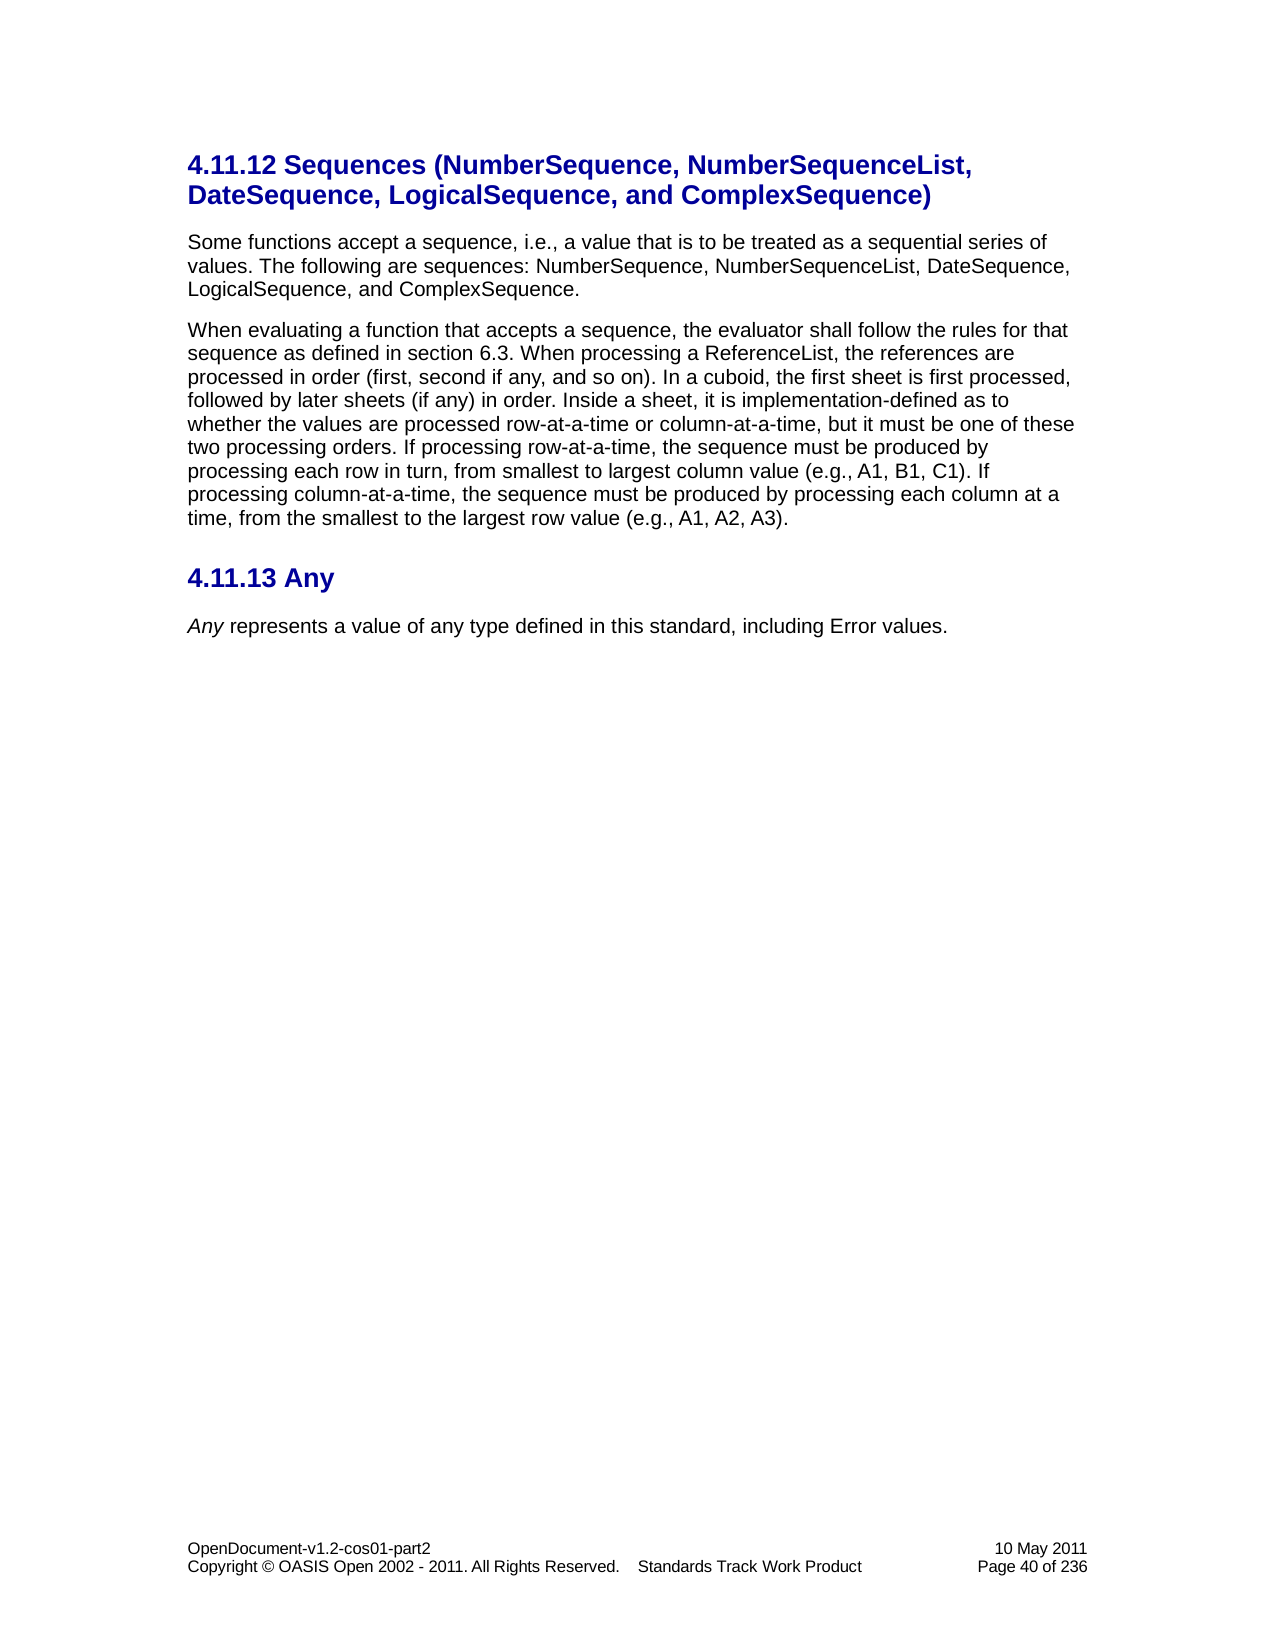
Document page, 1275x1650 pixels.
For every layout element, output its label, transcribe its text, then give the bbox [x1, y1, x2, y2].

subtitle Sequences (NumberSequence, NumberSequenceList, DateSequence, LogicalSequence, and ComplexSequence) [187, 150, 1088, 210]
text When evaluating a function that accepts a sequence, the evaluator shall follow the rules for that sequence as defined in section 6.3. When processing a ReferenceList, the references are processed in order (first, second if any, and so on). In a cuboid, the first sheet is first processed, followed by later sheets (if any) in order. Inside a sheet, it is implementation-defined as to whether the values are processed row-at-a-time or column-at-a-time, but it must be one of these two processing orders. If processing row-at-a-time, the sequence must be produced by processing each row in turn, from smallest to largest column value (e.g., A1, B1, C1). If processing column-at-a-time, the sequence must be produced by processing each column at a time, from the smallest to the largest row value (e.g., A1, A2, A3). [187, 318, 1088, 530]
subtitle Any [187, 563, 1088, 593]
text Some functions accept a sequence, i.e., a value that is to be treated as a sequential series of values. The following are sequences: NumberSequence, NumberSequenceList, DateSequence, LogicalSequence, and ComplexSequence. [187, 231, 1088, 301]
text Any represents a value of any type defined in this standard, including Error values. [187, 614, 1088, 638]
